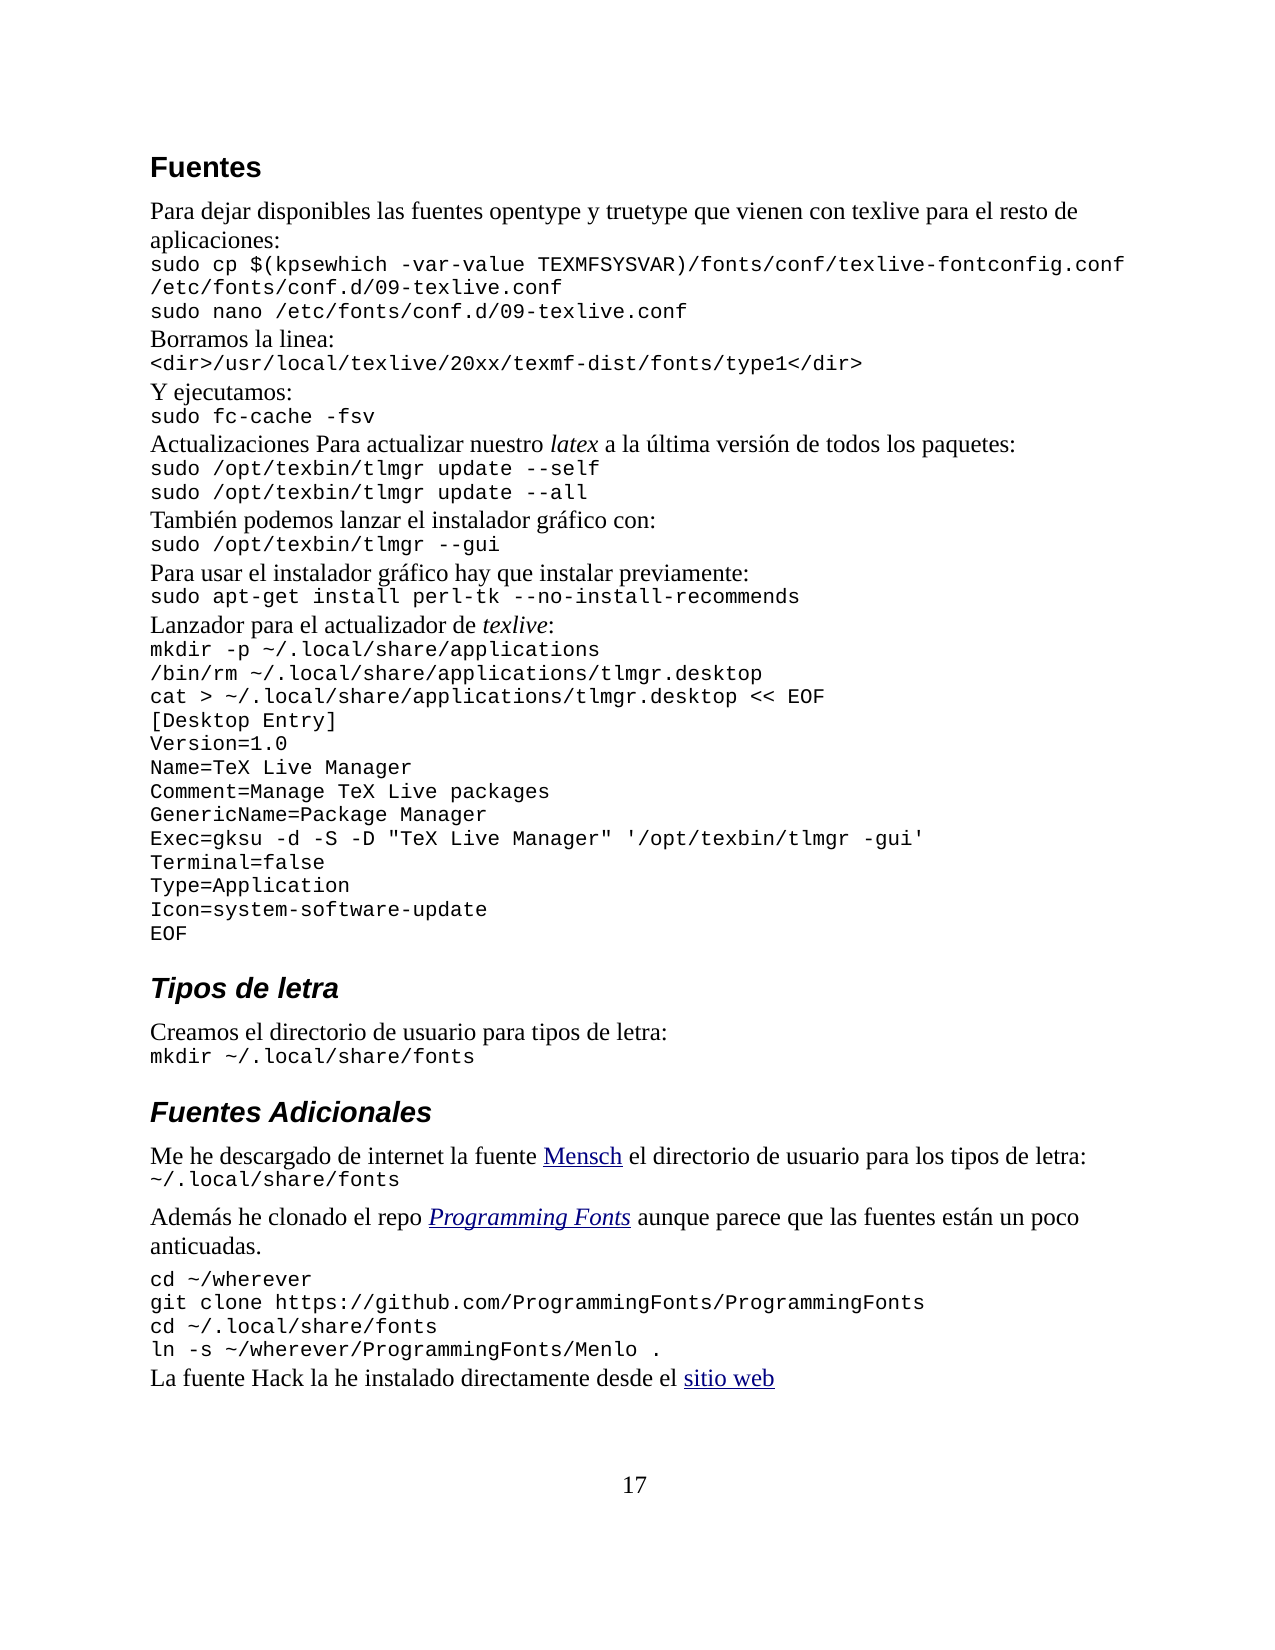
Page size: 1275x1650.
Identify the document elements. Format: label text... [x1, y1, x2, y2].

text sudo nano /etc/fonts/conf.d/09-texlive.conf [150, 301, 1125, 324]
text Name=TeX Live Manager [150, 757, 1125, 781]
text <dir>/usr/local/texlive/20xx/texmf-dist/fonts/type1</dir> [150, 353, 1125, 377]
text Me he descargado de internet la fuente Mensch el directorio de usuario para los tipos de letra: ~/.local/share/fonts [150, 1141, 1125, 1193]
text Type=Application [150, 875, 1125, 899]
text sudo fc-cache -fsv [150, 406, 1125, 429]
text mkdir -p ~/.local/share/applications [150, 639, 1125, 662]
text Comment=Manage TeX Live packages [150, 781, 1125, 804]
text La fuente Hack la he instalado directamente desde el sitio web [150, 1363, 1125, 1392]
text Y ejecutamos: [150, 377, 1125, 406]
text sudo apt-get install perl-tk --no-install-recommends [150, 586, 1125, 610]
text Para dejar disponibles las fuentes opentype y truetype que vienen con texlive para el resto de aplicaciones: [150, 196, 1125, 253]
subtitle Fuentes Adicionales [150, 1095, 1125, 1128]
text Borramos la linea: [150, 324, 1125, 353]
text mkdir ~/.local/share/fonts [150, 1046, 1125, 1070]
subtitle Tipos de letra [150, 971, 1125, 1005]
text [Desktop Entry] [150, 710, 1125, 733]
text Icon=system-software-update [150, 899, 1125, 923]
text git clone https://github.com/ProgrammingFonts/ProgrammingFonts [150, 1292, 1125, 1316]
text Creamos el directorio de usuario para tipos de letra: [150, 1017, 1125, 1046]
text Además he clonado el repo Programming Fonts aunque parece que las fuentes están un poco anticuadas. [150, 1202, 1125, 1259]
text Exec=gksu -d -S -D "TeX Live Manager" '/opt/texbin/tlmgr -gui' [150, 828, 1125, 852]
text /bin/rm ~/.local/share/applications/tlmgr.desktop [150, 662, 1125, 686]
text Version=1.0 [150, 733, 1125, 757]
text ln -s ~/wherever/ProgrammingFonts/Menlo . [150, 1339, 1125, 1363]
text sudo cp $(kpsewhich -var-value TEXMFSYSVAR)/fonts/conf/texlive-fontconfig.conf /etc/fonts/conf.d/09-texlive.conf [150, 253, 1125, 301]
text Para usar el instalador gráfico hay que instalar previamente: [150, 558, 1125, 586]
text cd ~/wherever [150, 1268, 1125, 1292]
text cd ~/.local/share/fonts [150, 1316, 1125, 1339]
text sudo /opt/texbin/tlmgr --gui [150, 534, 1125, 558]
text EOF [150, 923, 1125, 946]
text Actualizaciones Para actualizar nuestro latex a la última versión de todos los paquetes: [150, 429, 1125, 458]
text sudo /opt/texbin/tlmgr update --self [150, 458, 1125, 482]
subtitle Fuentes [150, 150, 1125, 183]
text También podemos lanzar el instalador gráfico con: [150, 505, 1125, 534]
text Lanzador para el actualizador de texlive: [150, 610, 1125, 639]
text GenericName=Package Manager [150, 804, 1125, 828]
text cat > ~/.local/share/applications/tlmgr.desktop << EOF [150, 686, 1125, 710]
text sudo /opt/texbin/tlmgr update --all [150, 482, 1125, 505]
text Terminal=false [150, 852, 1125, 875]
